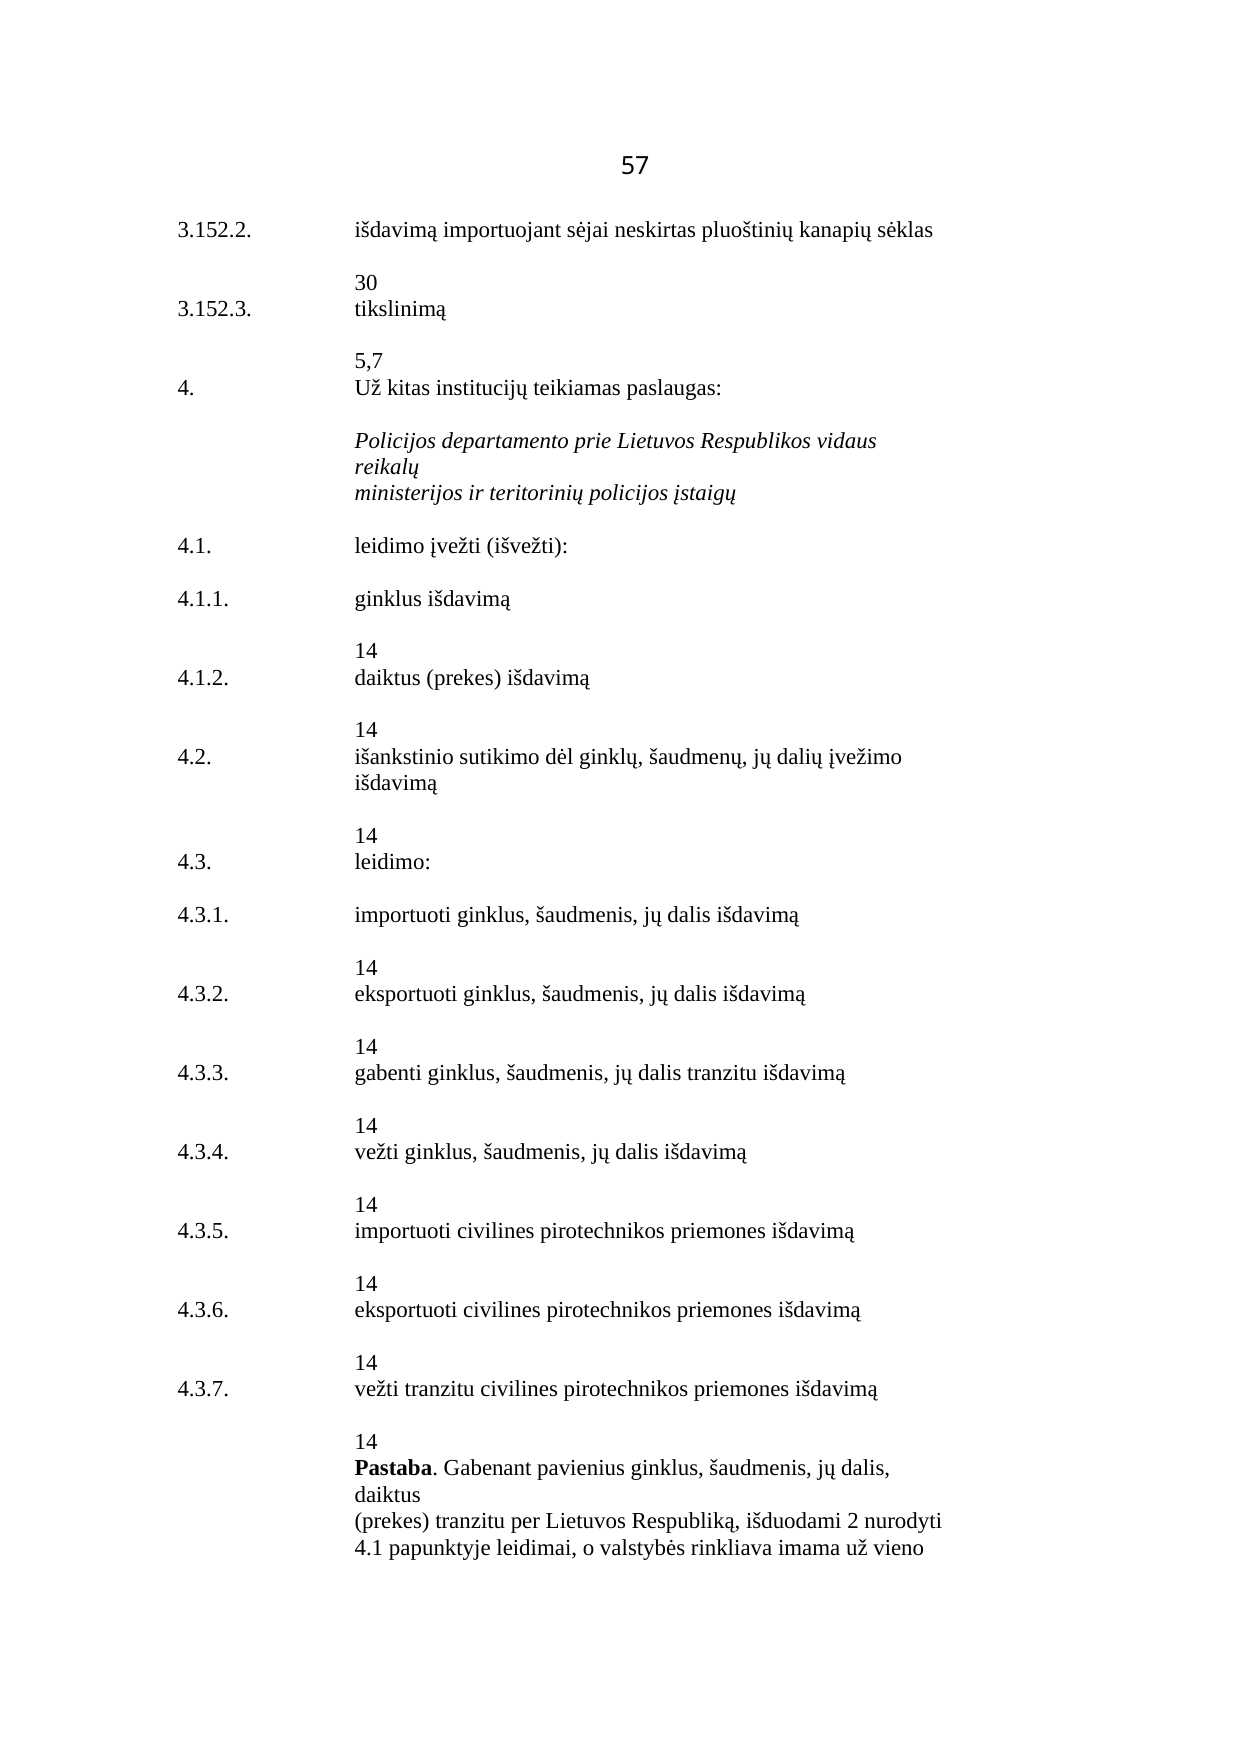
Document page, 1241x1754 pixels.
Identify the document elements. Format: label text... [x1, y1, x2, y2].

text 4.1 papunktyje leidimai, o valstybės rinkliava imama už vieno [177, 1533, 945, 1560]
text Policijos departamento prie Lietuvos Respublikos vidaus reikalų ministerijos ir teritorinių policijos įstaigų [354, 427, 945, 532]
text išdavimą 14 [354, 769, 945, 848]
text 4.3.5. importuoti civilines pirotechnikos priemones išdavimą 14 [177, 1217, 945, 1296]
text (prekes) tranzitu per Lietuvos Respubliką, išduodami 2 nurodyti [177, 1507, 945, 1533]
text 4.3.4. vežti ginklus, šaudmenis, jų dalis išdavimą 14 [177, 1138, 945, 1217]
text 4.3.3. gabenti ginklus, šaudmenis, jų dalis tranzitu išdavimą 14 [177, 1059, 945, 1138]
text 4.1.1. ginklus išdavimą 14 [177, 585, 945, 664]
text 4.3. leidimo: [177, 848, 945, 901]
text 3.152.3. tikslinimą 5,7 [177, 295, 945, 374]
text 4.3.1. importuoti ginklus, šaudmenis, jų dalis išdavimą 14 [177, 901, 945, 980]
text 4.3.2. eksportuoti ginklus, šaudmenis, jų dalis išdavimą 14 [177, 980, 945, 1059]
text 3.152.2. išdavimą importuojant sėjai neskirtas pluoštinių kanapių sėklas 30 [177, 216, 945, 295]
text 4. Už kitas institucijų teikiamas paslaugas: [177, 374, 945, 427]
text 4.1. leidimo įvežti (išvežti): [177, 532, 945, 585]
text Pastaba. Gabenant pavienius ginklus, šaudmenis, jų dalis, daiktus [177, 1454, 945, 1507]
text 4.3.7. vežti tranzitu civilines pirotechnikos priemones išdavimą 14 [177, 1375, 945, 1454]
text 4.3.6. eksportuoti civilines pirotechnikos priemones išdavimą 14 [177, 1296, 945, 1375]
text 4.2. išankstinio sutikimo dėl ginklų, šaudmenų, jų dalių įvežimo [177, 743, 945, 769]
text 4.1.2. daiktus (prekes) išdavimą 14 [177, 664, 945, 743]
